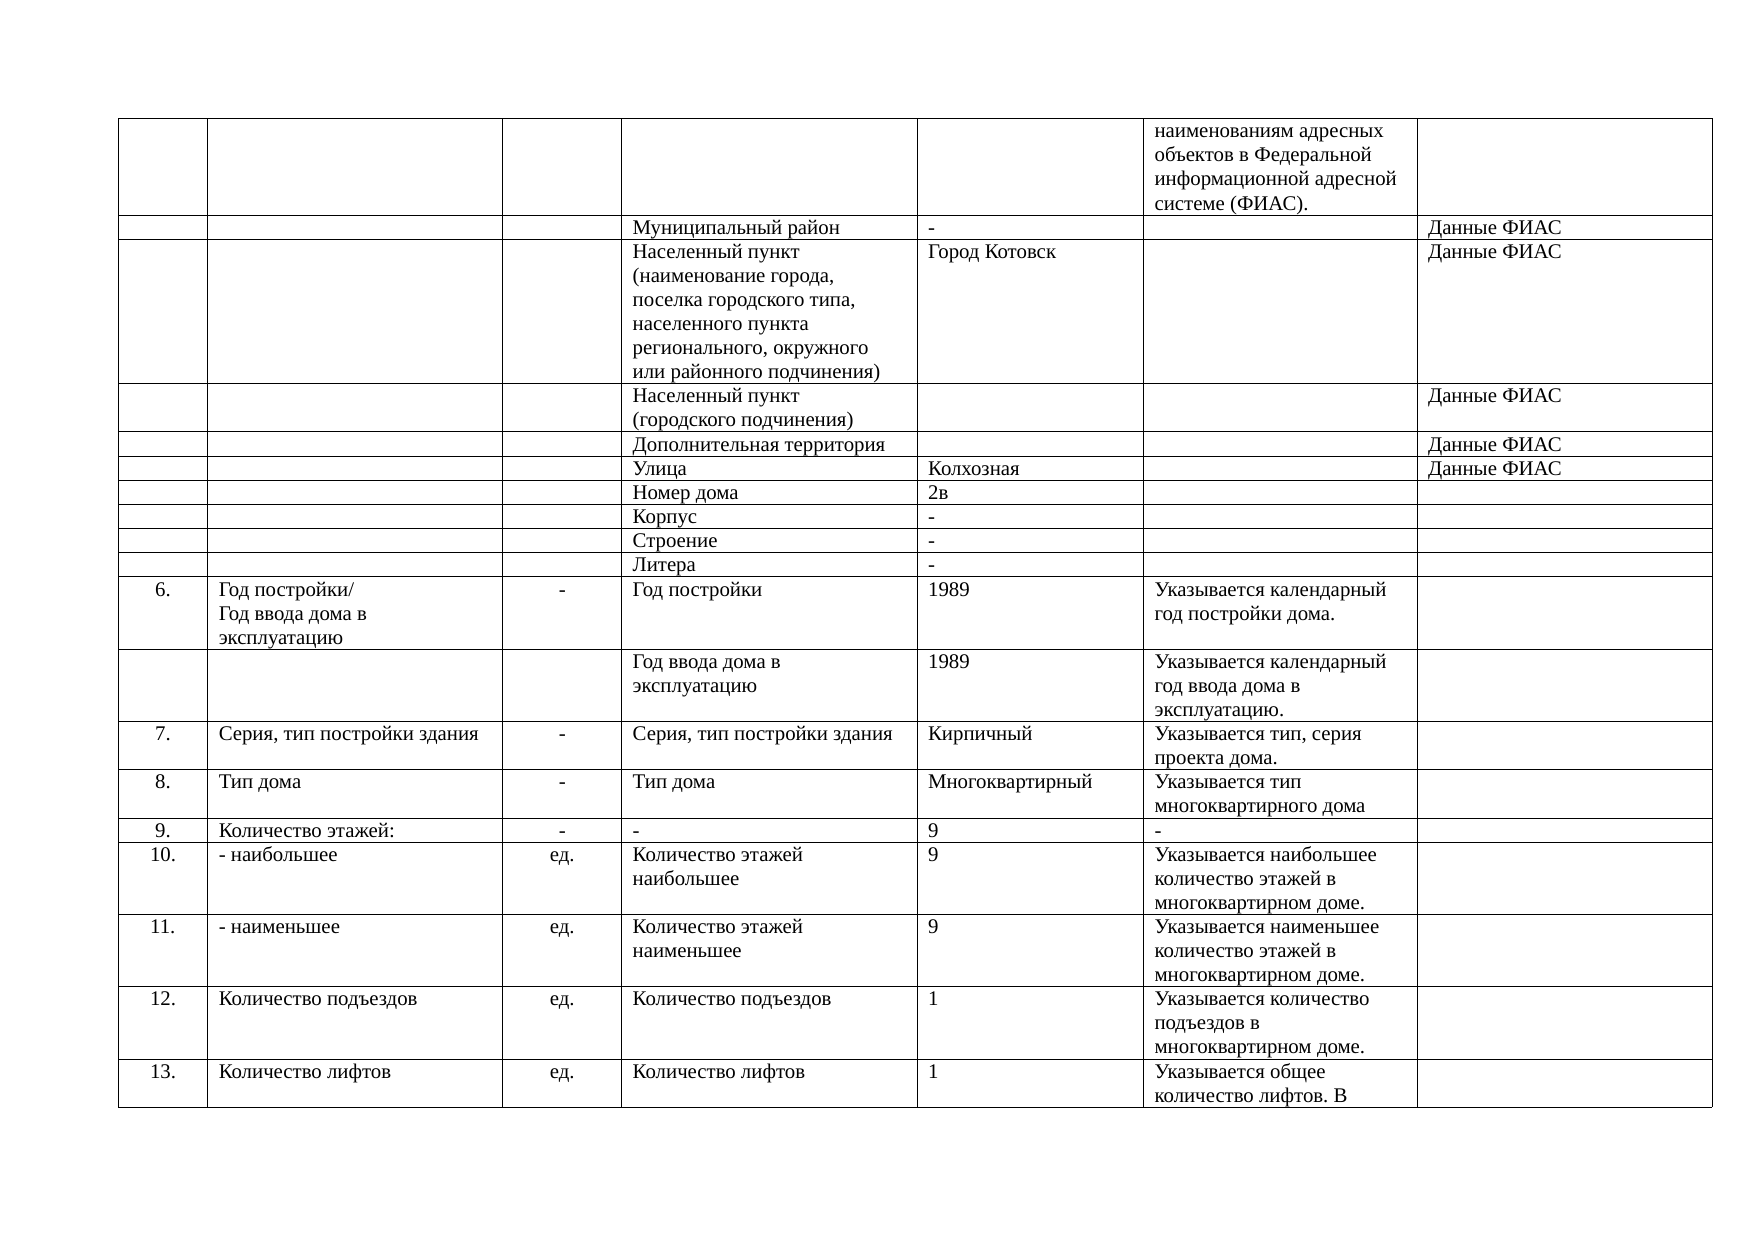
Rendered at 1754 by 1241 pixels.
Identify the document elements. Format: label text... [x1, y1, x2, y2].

table_cell [1418, 843, 1712, 914]
table_cell 1 [918, 1060, 1143, 1107]
table_cell Кирпичный [918, 722, 1143, 769]
table_cell [208, 650, 502, 721]
table_cell [119, 216, 207, 239]
table_cell Строение [622, 529, 917, 552]
table_cell Год постройки [622, 577, 917, 649]
table_cell [1144, 505, 1417, 528]
table_cell [1418, 770, 1712, 817]
table_cell Указывается календарный год ввода дома в эксплуатацию. [1144, 650, 1417, 721]
table_cell [208, 384, 502, 431]
table_cell 1989 [918, 650, 1143, 721]
table_cell 1 [918, 987, 1143, 1058]
table_cell [208, 240, 502, 383]
table_cell ед. [503, 987, 621, 1058]
table_cell [1418, 553, 1712, 576]
table_cell Указывается количество подъездов в многоквартирном доме. [1144, 987, 1417, 1058]
table_cell Серия, тип постройки здания [208, 722, 502, 769]
table_cell [1418, 1060, 1712, 1107]
table_cell Город Котовск [918, 240, 1143, 383]
table_cell ед. [503, 1060, 621, 1107]
table_cell Тип дома [622, 770, 917, 817]
table_cell [119, 432, 207, 456]
table_cell 2в [918, 481, 1143, 504]
table_cell Улица [622, 457, 917, 480]
table_cell [1418, 915, 1712, 986]
table_cell ед. [503, 915, 621, 986]
table_cell Дополнительная территория [622, 432, 917, 456]
table_cell Год постройки/ Год ввода дома в эксплуатацию [208, 577, 502, 649]
table_cell - [503, 577, 621, 649]
table_cell [1144, 216, 1417, 239]
table_cell [918, 119, 1143, 214]
table_cell [1144, 481, 1417, 504]
table_cell 9 [918, 915, 1143, 986]
table_cell [1418, 722, 1712, 769]
table_cell [503, 553, 621, 576]
table_cell 8. [119, 770, 207, 817]
table_cell - [918, 505, 1143, 528]
table_cell [119, 384, 207, 431]
table_cell Год ввода дома в эксплуатацию [622, 650, 917, 721]
table_cell Литера [622, 553, 917, 576]
table_cell [208, 481, 502, 504]
table_cell [208, 216, 502, 239]
table_cell - [918, 216, 1143, 239]
table_cell [119, 240, 207, 383]
table_cell 7. [119, 722, 207, 769]
table_cell [208, 529, 502, 552]
table_cell Муниципальный район [622, 216, 917, 239]
table_cell [1144, 432, 1417, 456]
table_cell Указывается календарный год постройки дома. [1144, 577, 1417, 649]
table_cell Количество подъездов [208, 987, 502, 1058]
table_cell [1144, 457, 1417, 480]
table_cell 11. [119, 915, 207, 986]
table_cell [503, 457, 621, 480]
table_cell Многоквартирный [918, 770, 1143, 817]
table_cell Количество лифтов [622, 1060, 917, 1107]
table_cell [503, 481, 621, 504]
table_cell [1418, 529, 1712, 552]
table_cell [1418, 650, 1712, 721]
table_cell [208, 505, 502, 528]
table_cell [119, 650, 207, 721]
table_cell 9. [119, 819, 207, 842]
table_cell [119, 553, 207, 576]
table_cell Данные ФИАС [1418, 216, 1712, 239]
table_cell - [503, 819, 621, 842]
table_cell [503, 240, 621, 383]
table_cell [503, 505, 621, 528]
table_cell [1144, 384, 1417, 431]
table_cell Указывается наименьшее количество этажей в многоквартирном доме. [1144, 915, 1417, 986]
table_cell [622, 119, 917, 214]
table_cell Населенный пункт (городского подчинения) [622, 384, 917, 431]
table_cell [1418, 481, 1712, 504]
table_cell - [1144, 819, 1417, 842]
table_cell Количество этажей: [208, 819, 502, 842]
table_cell Количество лифтов [208, 1060, 502, 1107]
table_cell Количество этажей наибольшее [622, 843, 917, 914]
table_cell 13. [119, 1060, 207, 1107]
table_cell [503, 432, 621, 456]
table_cell [1418, 119, 1712, 214]
table_cell Указывается тип многоквартирного дома [1144, 770, 1417, 817]
table_cell - [918, 553, 1143, 576]
table_cell Данные ФИАС [1418, 384, 1712, 431]
table_cell наименованиям адресных объектов в Федеральной информационной адресной системе (ФИАС). [1144, 119, 1417, 214]
table_cell Количество этажей наименьшее [622, 915, 917, 986]
table_cell [208, 457, 502, 480]
table_cell [119, 529, 207, 552]
table_cell 12. [119, 987, 207, 1058]
table_cell Серия, тип постройки здания [622, 722, 917, 769]
table_cell - [503, 722, 621, 769]
table_cell - [622, 819, 917, 842]
table_cell [119, 119, 207, 214]
table_cell [1144, 529, 1417, 552]
table_cell [1418, 505, 1712, 528]
table_cell [503, 529, 621, 552]
table_cell Тип дома [208, 770, 502, 817]
table_cell [208, 119, 502, 214]
table_cell - [503, 770, 621, 817]
table_cell Колхозная [918, 457, 1143, 480]
table_cell [119, 481, 207, 504]
table_cell Количество подъездов [622, 987, 917, 1058]
table_cell [1144, 553, 1417, 576]
table_cell Указывается общее количество лифтов. В [1144, 1060, 1417, 1107]
table_cell [208, 553, 502, 576]
table_cell 10. [119, 843, 207, 914]
table_cell [119, 505, 207, 528]
table_cell - [918, 529, 1143, 552]
table_cell Населенный пункт (наименование города, поселка городского типа, населенного пункта регионального, окружного или районного подчинения) [622, 240, 917, 383]
table_cell [1418, 819, 1712, 842]
table_cell [503, 384, 621, 431]
table_cell Номер дома [622, 481, 917, 504]
table_cell - [503, 119, 621, 214]
table_cell ед. [503, 843, 621, 914]
table_cell [119, 457, 207, 480]
table_cell 9 [918, 819, 1143, 842]
table_cell 6. [119, 577, 207, 649]
table_cell [1418, 987, 1712, 1058]
table_cell [918, 384, 1143, 431]
table_cell 1989 [918, 577, 1143, 649]
table_cell Указывается тип, серия проекта дома. [1144, 722, 1417, 769]
table_cell Данные ФИАС [1418, 240, 1712, 383]
table_cell Корпус [622, 505, 917, 528]
table_cell [1144, 240, 1417, 383]
table_cell Данные ФИАС [1418, 432, 1712, 456]
table_cell [503, 216, 621, 239]
table_cell [208, 432, 502, 456]
table_cell 9 [918, 843, 1143, 914]
table_cell - наибольшее [208, 843, 502, 914]
table_cell [503, 650, 621, 721]
table_cell Указывается наибольшее количество этажей в многоквартирном доме. [1144, 843, 1417, 914]
table_cell [1418, 577, 1712, 649]
table_cell [918, 432, 1143, 456]
table_cell - наименьшее [208, 915, 502, 986]
table_cell Данные ФИАС [1418, 457, 1712, 480]
